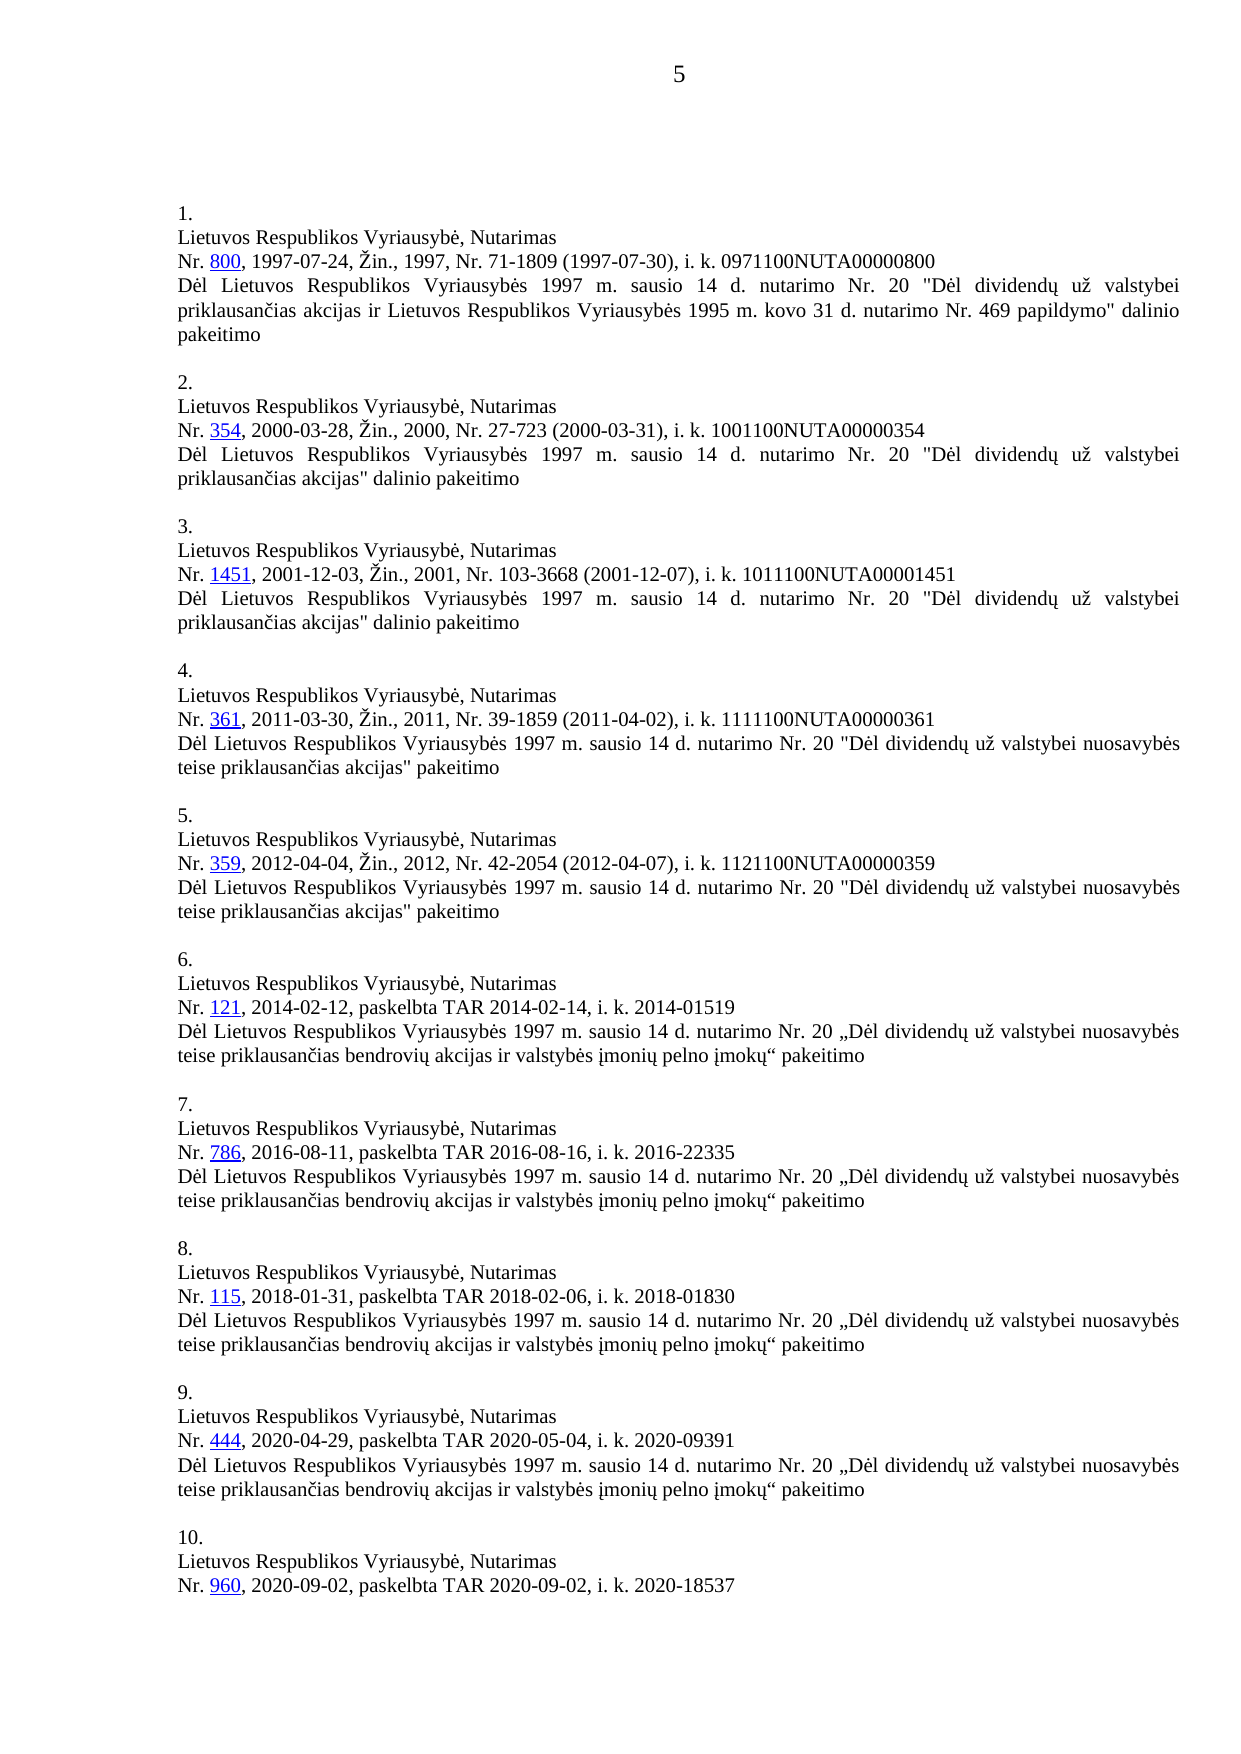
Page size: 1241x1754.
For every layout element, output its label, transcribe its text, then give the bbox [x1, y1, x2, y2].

text Nr. 786, 2016-08-11, paskelbta TAR 2016-08-16, i. k. 2016-22335 [177, 1140, 1181, 1164]
text Dėl Lietuvos Respublikos Vyriausybės 1997 m. sausio 14 d. nutarimo Nr. 20 "Dėl dividendų už valstybei nuosavybės teise priklausančias akcijas" pakeitimo [177, 731, 1181, 779]
text Dėl Lietuvos Respublikos Vyriausybės 1997 m. sausio 14 d. nutarimo Nr. 20 "Dėl dividendų už valstybei priklausančias akcijas" dalinio pakeitimo [177, 586, 1181, 634]
text Lietuvos Respublikos Vyriausybė, Nutarimas [177, 1549, 1181, 1573]
text 5. [177, 803, 1181, 827]
text Dėl Lietuvos Respublikos Vyriausybės 1997 m. sausio 14 d. nutarimo Nr. 20 „Dėl dividendų už valstybei nuosavybės teise priklausančias bendrovių akcijas ir valstybės įmonių pelno įmokų“ pakeitimo [177, 1164, 1181, 1212]
text Lietuvos Respublikos Vyriausybė, Nutarimas [177, 1404, 1181, 1428]
text Nr. 800, 1997-07-24, Žin., 1997, Nr. 71-1809 (1997-07-30), i. k. 0971100NUTA00000800 [177, 249, 1181, 273]
text 4. [177, 658, 1181, 682]
text 3. [177, 514, 1181, 538]
text Nr. 359, 2012-04-04, Žin., 2012, Nr. 42-2054 (2012-04-07), i. k. 1121100NUTA00000359 [177, 851, 1181, 875]
text Lietuvos Respublikos Vyriausybė, Nutarimas [177, 538, 1181, 562]
text 6. [177, 947, 1181, 971]
text 2. [177, 370, 1181, 394]
text Nr. 121, 2014-02-12, paskelbta TAR 2014-02-14, i. k. 2014-01519 [177, 995, 1181, 1019]
text Nr. 354, 2000-03-28, Žin., 2000, Nr. 27-723 (2000-03-31), i. k. 1001100NUTA00000354 [177, 418, 1181, 442]
text 1. [177, 201, 1181, 225]
text Lietuvos Respublikos Vyriausybė, Nutarimas [177, 971, 1181, 995]
text 7. [177, 1092, 1181, 1116]
text Lietuvos Respublikos Vyriausybė, Nutarimas [177, 827, 1181, 851]
text Nr. 361, 2011-03-30, Žin., 2011, Nr. 39-1859 (2011-04-02), i. k. 1111100NUTA00000361 [177, 707, 1181, 731]
text Dėl Lietuvos Respublikos Vyriausybės 1997 m. sausio 14 d. nutarimo Nr. 20 „Dėl dividendų už valstybei nuosavybės teise priklausančias bendrovių akcijas ir valstybės įmonių pelno įmokų“ pakeitimo [177, 1019, 1181, 1067]
text Lietuvos Respublikos Vyriausybė, Nutarimas [177, 1260, 1181, 1284]
text Dėl Lietuvos Respublikos Vyriausybės 1997 m. sausio 14 d. nutarimo Nr. 20 "Dėl dividendų už valstybei priklausančias akcijas" dalinio pakeitimo [177, 442, 1181, 490]
text 10. [177, 1525, 1181, 1549]
text Dėl Lietuvos Respublikos Vyriausybės 1997 m. sausio 14 d. nutarimo Nr. 20 „Dėl dividendų už valstybei nuosavybės teise priklausančias bendrovių akcijas ir valstybės įmonių pelno įmokų“ pakeitimo [177, 1308, 1181, 1356]
text Lietuvos Respublikos Vyriausybė, Nutarimas [177, 394, 1181, 418]
text Dėl Lietuvos Respublikos Vyriausybės 1997 m. sausio 14 d. nutarimo Nr. 20 "Dėl dividendų už valstybei priklausančias akcijas ir Lietuvos Respublikos Vyriausybės 1995 m. kovo 31 d. nutarimo Nr. 469 papildymo" dalinio pakeitimo [177, 273, 1181, 346]
text Lietuvos Respublikos Vyriausybė, Nutarimas [177, 682, 1181, 707]
text Nr. 960, 2020-09-02, paskelbta TAR 2020-09-02, i. k. 2020-18537 [177, 1573, 1181, 1597]
text Dėl Lietuvos Respublikos Vyriausybės 1997 m. sausio 14 d. nutarimo Nr. 20 "Dėl dividendų už valstybei nuosavybės teise priklausančias akcijas" pakeitimo [177, 875, 1181, 923]
text Nr. 444, 2020-04-29, paskelbta TAR 2020-05-04, i. k. 2020-09391 [177, 1428, 1181, 1452]
text Dėl Lietuvos Respublikos Vyriausybės 1997 m. sausio 14 d. nutarimo Nr. 20 „Dėl dividendų už valstybei nuosavybės teise priklausančias bendrovių akcijas ir valstybės įmonių pelno įmokų“ pakeitimo [177, 1452, 1181, 1501]
text Nr. 1451, 2001-12-03, Žin., 2001, Nr. 103-3668 (2001-12-07), i. k. 1011100NUTA00001451 [177, 562, 1181, 586]
text 9. [177, 1380, 1181, 1404]
text Lietuvos Respublikos Vyriausybė, Nutarimas [177, 1116, 1181, 1140]
text Nr. 115, 2018-01-31, paskelbta TAR 2018-02-06, i. k. 2018-01830 [177, 1284, 1181, 1308]
text 8. [177, 1236, 1181, 1260]
text Lietuvos Respublikos Vyriausybė, Nutarimas [177, 225, 1181, 249]
